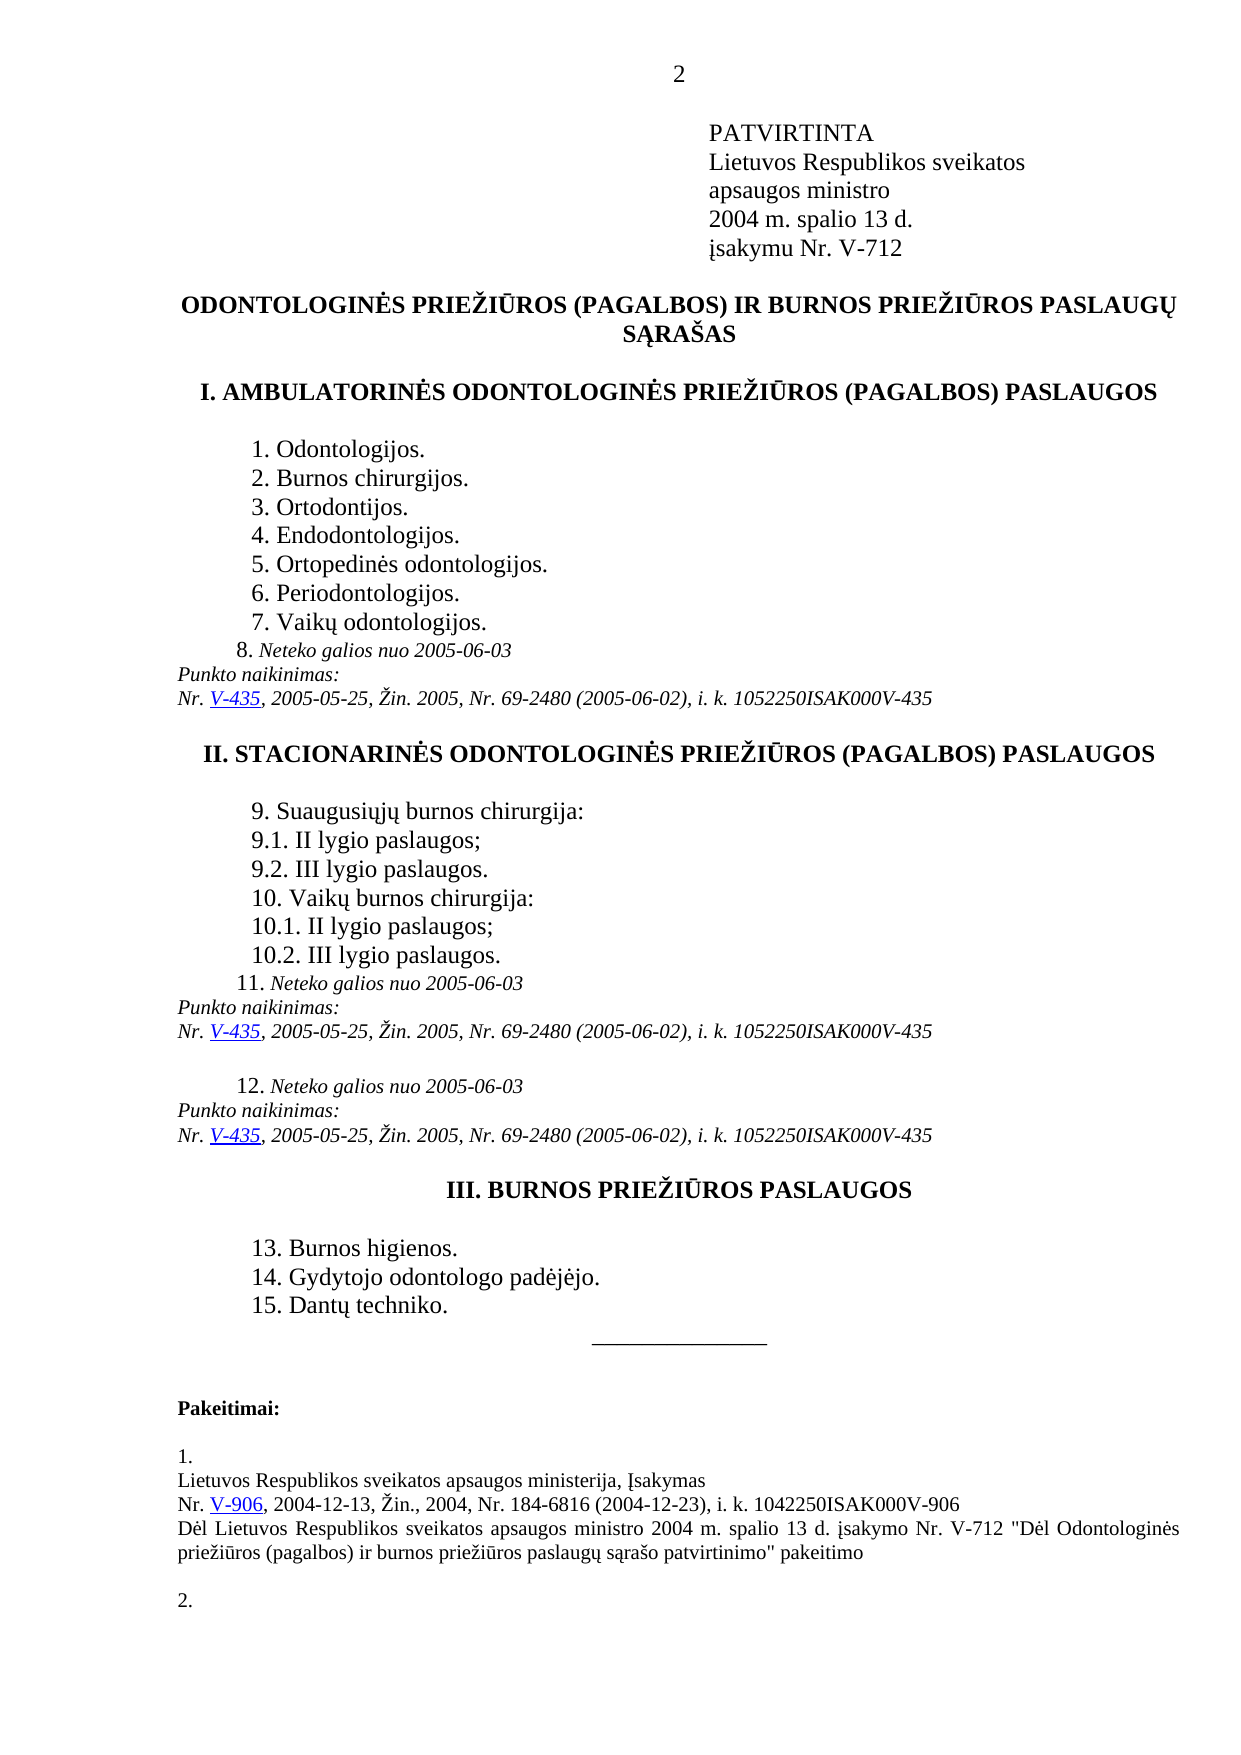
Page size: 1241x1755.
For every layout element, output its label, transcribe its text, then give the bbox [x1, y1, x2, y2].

text Lietuvos Respublikos sveikatos [177, 147, 1181, 176]
text 4. Endodontologijos. [177, 521, 1181, 549]
text 9.1. II lygio paslaugos; [177, 825, 1181, 854]
text PATVIRTINTA [709, 118, 1181, 147]
text Punkto naikinimas: [177, 662, 1181, 686]
text 12. Neteko galios nuo 2005-06-03 [177, 1072, 1181, 1098]
text 2. Burnos chirurgijos. [177, 463, 1181, 492]
text 10.2. III lygio paslaugos. [177, 940, 1181, 969]
text apsaugos ministro [177, 176, 1181, 204]
text 10.1. II lygio paslaugos; [177, 911, 1181, 940]
text i. AMBULATORINĖS ODONTOloginės priežiūros (PAGALBOS) paslaugos [177, 377, 1181, 406]
text Pakeitimai: [177, 1396, 1181, 1420]
text 3. Ortodontijos. [177, 492, 1181, 521]
text IiI. BURNOS priežiūros paslaugos [177, 1175, 1181, 1204]
text Punkto naikinimas: [177, 1098, 1181, 1122]
text 1. Odontologijos. [177, 434, 1181, 463]
text 13. Burnos higienos. [177, 1233, 1181, 1262]
text 14. Gydytojo odontologo padėjėjo. [177, 1262, 1181, 1290]
text II. STACIONARINĖS ODONTOloginės priežiūros (PAGALBOS) paslaugos [177, 739, 1181, 768]
text 8. Neteko galios nuo 2005-06-03 [177, 636, 1181, 662]
text Nr. V-906, 2004-12-13, Žin., 2004, Nr. 184-6816 (2004-12-23), i. k. 1042250ISAK000V-906 [177, 1492, 1181, 1516]
text įsakymu Nr. V-712 [177, 233, 1181, 262]
text 11. Neteko galios nuo 2005-06-03 [177, 969, 1181, 995]
text ______________ [177, 1319, 1181, 1348]
text 2. [177, 1588, 1181, 1612]
text Punkto naikinimas: [177, 995, 1181, 1019]
text OdontologinĖS PRIEŽIŪROS (PAGALBOS) ir burnos priežiūros paslaugų sąrašAS [177, 291, 1181, 348]
text 9. Suaugusiųjų burnos chirurgija: [177, 796, 1181, 825]
text 15. Dantų techniko. [177, 1290, 1181, 1319]
text 2004 m. spalio 13 d. [177, 204, 1181, 233]
text Dėl Lietuvos Respublikos sveikatos apsaugos ministro 2004 m. spalio 13 d. įsakymo Nr. V-712 "Dėl Odontologinės priežiūros (pagalbos) ir burnos priežiūros paslaugų sąrašo patvirtinimo" pakeitimo [177, 1516, 1181, 1564]
text 5. Ortopedinės odontologijos. [177, 549, 1181, 578]
text Lietuvos Respublikos sveikatos apsaugos ministerija, Įsakymas [177, 1468, 1181, 1492]
text Nr. V-435, 2005-05-25, Žin. 2005, Nr. 69-2480 (2005-06-02), i. k. 1052250ISAK000V-435 [177, 1122, 1181, 1147]
text Nr. V-435, 2005-05-25, Žin. 2005, Nr. 69-2480 (2005-06-02), i. k. 1052250ISAK000V-435 [177, 686, 1181, 710]
text 9.2. III lygio paslaugos. [177, 854, 1181, 883]
text 1. [177, 1444, 1181, 1468]
text 6. Periodontologijos. [177, 578, 1181, 607]
text 10. Vaikų burnos chirurgija: [177, 883, 1181, 911]
text 7. Vaikų odontologijos. [177, 607, 1181, 636]
text Nr. V-435, 2005-05-25, Žin. 2005, Nr. 69-2480 (2005-06-02), i. k. 1052250ISAK000V-435 [177, 1019, 1181, 1043]
